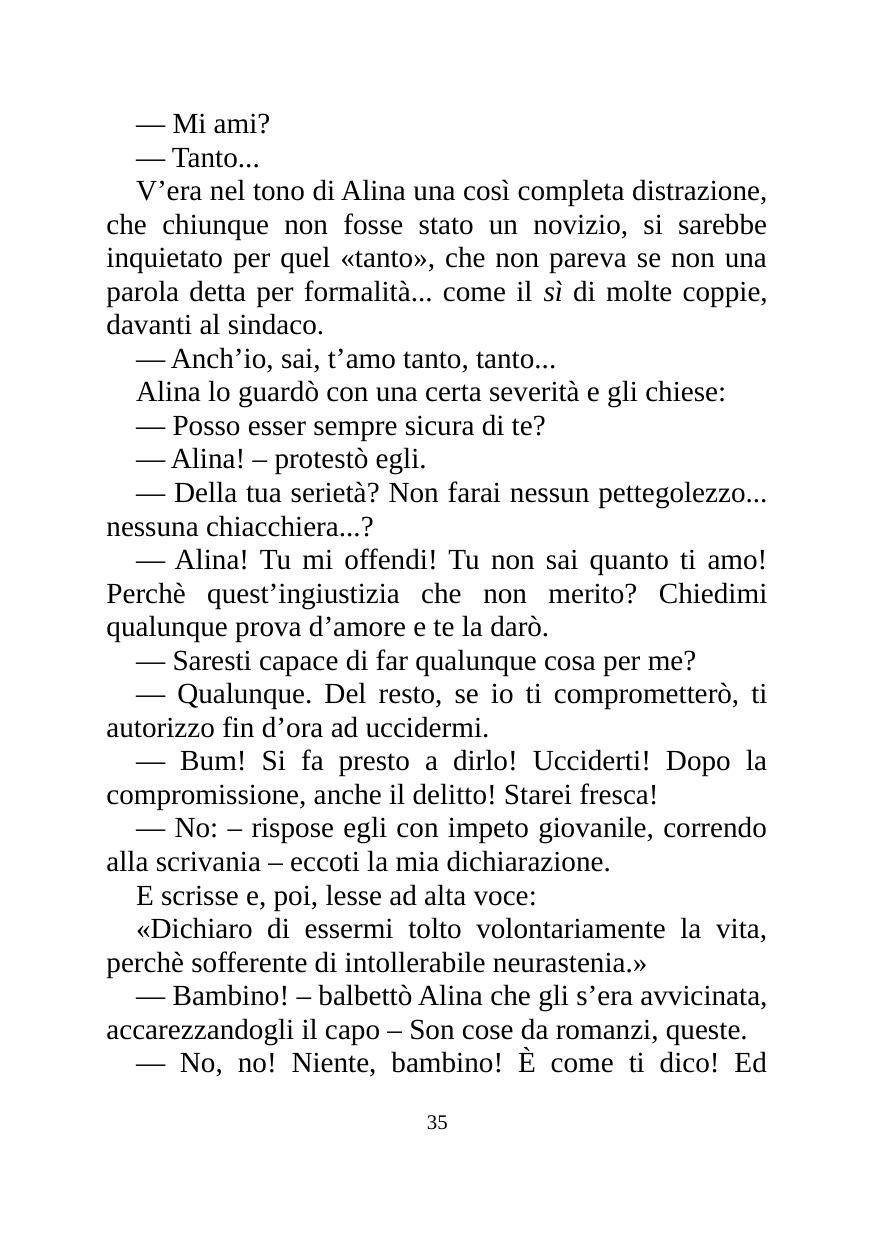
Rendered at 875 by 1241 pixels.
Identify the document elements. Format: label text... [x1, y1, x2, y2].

text — Mi ami? [106, 106, 768, 140]
text Alina lo guardò con una certa severità e gli chiese: [106, 374, 768, 408]
text E scrisse e, poi, lesse ad alta voce: [106, 878, 768, 911]
text V’era nel tono di Alina una così completa distrazione, che chiunque non fosse stato un novizio, si sarebbe inquietato per quel «tanto», che non pareva se non una parola detta per formalità... come il sì di molte coppie, davanti al sindaco. [106, 173, 768, 341]
text — Posso esser sempre sicura di te? [106, 408, 768, 442]
text — Anch’io, sai, t’amo tanto, tanto... [106, 341, 768, 374]
text — No, no! Niente, bambino! È come ti dico! Ed [106, 1045, 768, 1079]
text — Bambino! – balbettò Alina che gli s’era avvicinata, accarezzandogli il capo – Son cose da romanzi, queste. [106, 978, 768, 1045]
text — Alina! Tu mi offendi! Tu non sai quanto ti amo! Perchè quest’ingiustizia che non merito? Chiedimi qualunque prova d’amore e te la darò. [106, 542, 768, 643]
text — Bum! Si fa presto a dirlo! Ucciderti! Dopo la compromissione, anche il delitto! Starei fresca! [106, 743, 768, 811]
text — Della tua serietà? Non farai nessun pettegolezzo... nessuna chiacchiera...? [106, 475, 768, 542]
text — Tanto... [106, 140, 768, 173]
text — Qualunque. Del resto, se io ti comprometterò, ti autorizzo fin d’ora ad uccidermi. [106, 676, 768, 743]
text — Saresti capace di far qualunque cosa per me? [106, 643, 768, 676]
text — Alina! – protestò egli. [106, 442, 768, 475]
text — No: – rispose egli con impeto giovanile, correndo alla scrivania – eccoti la mia dichiarazione. [106, 811, 768, 878]
text «Dichiaro di essermi tolto volontariamente la vita, perchè sofferente di intollerabile neurastenia.» [106, 911, 768, 978]
